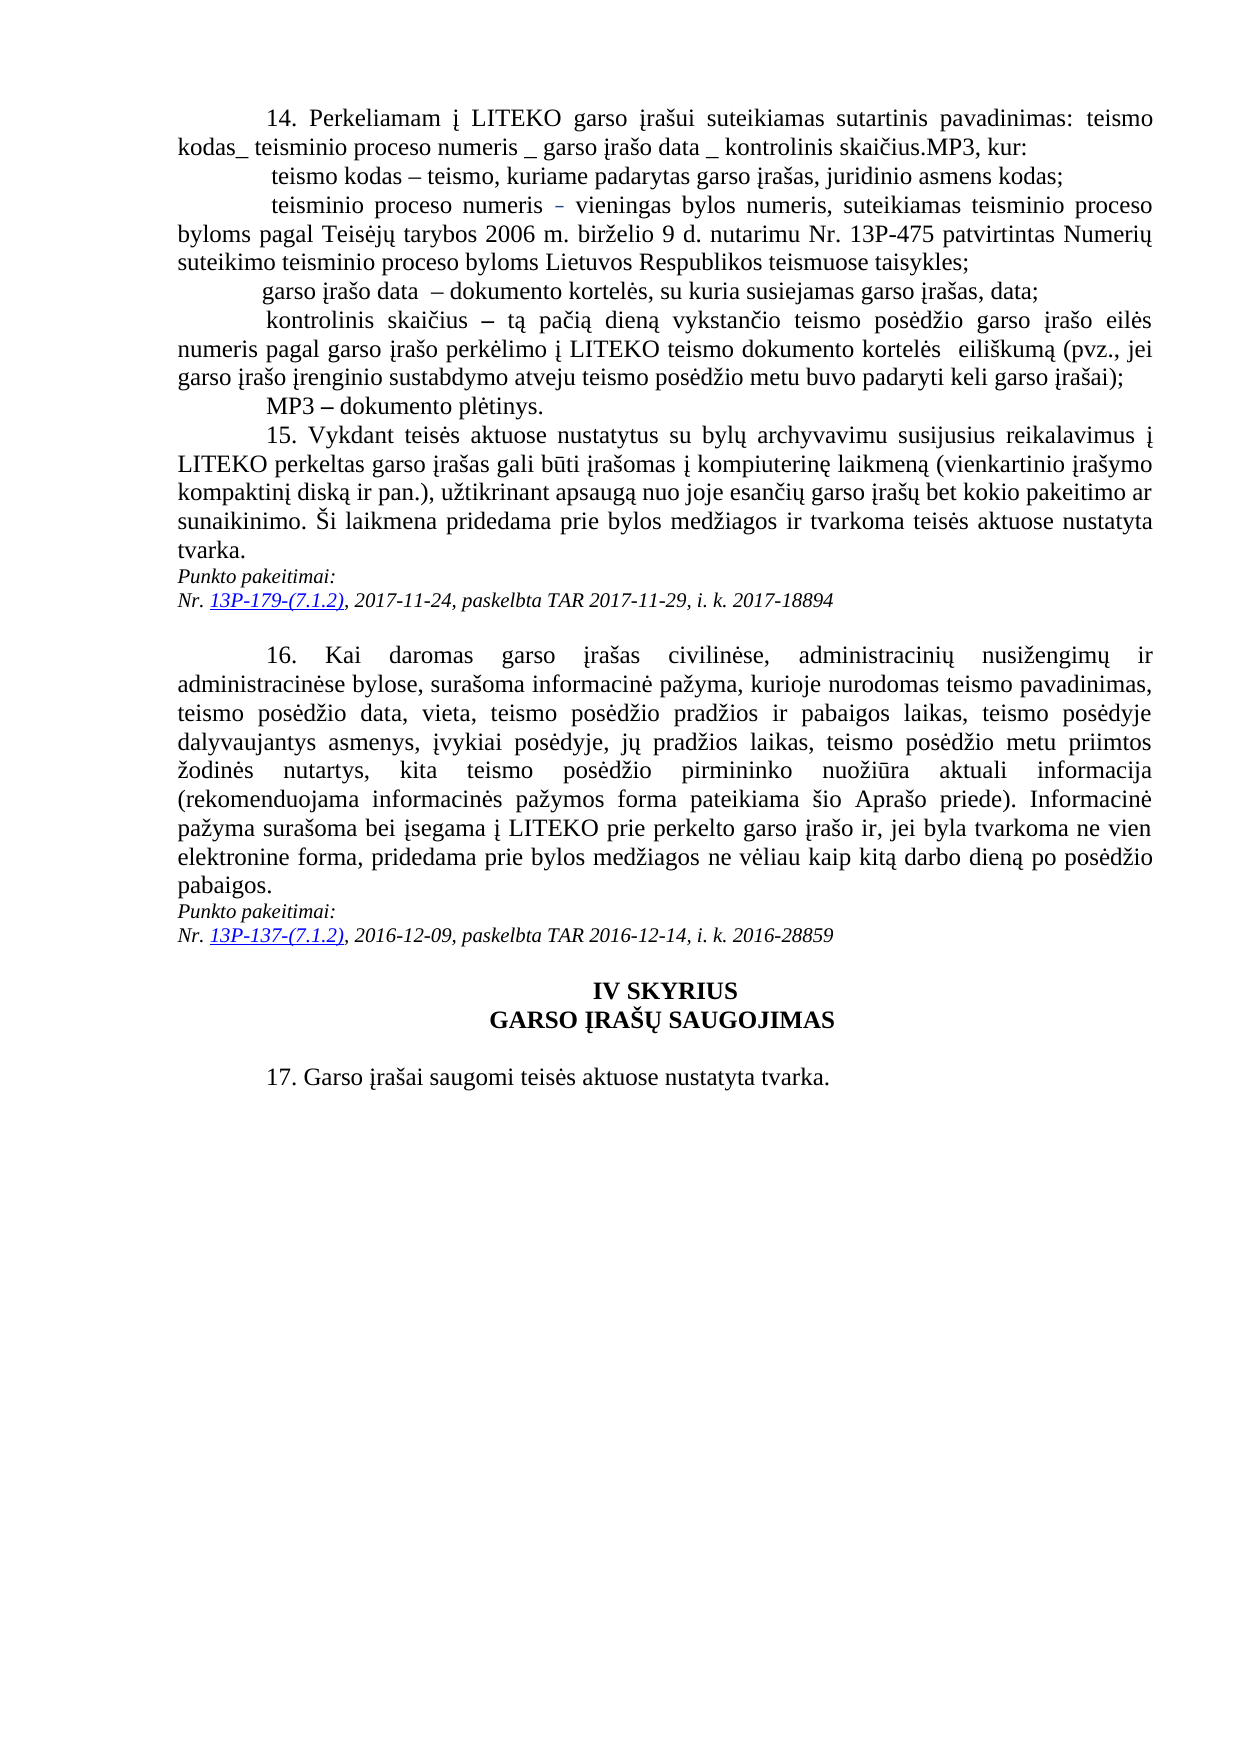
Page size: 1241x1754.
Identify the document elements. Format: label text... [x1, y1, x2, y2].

text Punkto pakeitimai: [177, 564, 1153, 588]
text 15. Vykdant teisės aktuose nustatytus su bylų archyvavimu susijusius reikalavimus į LITEKO perkeltas garso įrašas gali būti įrašomas į kompiuterinę laikmeną (vienkartinio įrašymo kompaktinį diską ir pan.), užtikrinant apsaugą nuo joje esančių garso įrašų bet kokio pakeitimo ar sunaikinimo. Ši laikmena pridedama prie bylos medžiagos ir tvarkoma teisės aktuose nustatyta tvarka. [177, 420, 1153, 564]
text kontrolinis skaičius – tą pačią dieną vykstančio teismo posėdžio garso įrašo eilės numeris pagal garso įrašo perkėlimo į LITEKO teismo dokumento kortelės eiliškumą (pvz., jei garso įrašo įrenginio sustabdymo atveju teismo posėdžio metu buvo padaryti keli garso įrašai); [177, 305, 1153, 391]
text teismo kodas – teismo, kuriame padarytas garso įrašas, juridinio asmens kodas; [177, 161, 1153, 190]
text GARSO ĮRAŠŲ Saugojimas [177, 1005, 1153, 1034]
text Nr. 13P-179-(7.1.2), 2017-11-24, paskelbta TAR 2017-11-29, i. k. 2017-18894 [177, 588, 1153, 612]
text 16. Kai daromas garso įrašas civilinėse, administracinių nusižengimų ir administracinėse bylose, surašoma informacinė pažyma, kurioje nurodomas teismo pavadinimas, teismo posėdžio data, vieta, teismo posėdžio pradžios ir pabaigos laikas, teismo posėdyje dalyvaujantys asmenys, įvykiai posėdyje, jų pradžios laikas, teismo posėdžio metu priimtos žodinės nutartys, kita teismo posėdžio pirmininko nuožiūra aktuali informacija (rekomenduojama informacinės pažymos forma pateikiama šio Aprašo priede). Informacinė pažyma surašoma bei įsegama į LITEKO prie perkelto garso įrašo ir, jei byla tvarkoma ne vien elektronine forma, pridedama prie bylos medžiagos ne vėliau kaip kitą darbo dieną po posėdžio pabaigos. [177, 641, 1153, 899]
text Punkto pakeitimai: [177, 899, 1153, 923]
text MP3 – dokumento plėtinys. [177, 391, 1153, 420]
text teisminio proceso numeris – vieningas bylos numeris, suteikiamas teisminio proceso byloms pagal Teisėjų tarybos 2006 m. birželio 9 d. nutarimu Nr. 13P-475 patvirtintas Numerių suteikimo teisminio proceso byloms Lietuvos Respublikos teismuose taisykles; [177, 190, 1153, 276]
text 17. Garso įrašai saugomi teisės aktuose nustatyta tvarka. [177, 1062, 1153, 1091]
text 14. Perkeliamam į LITEKO garso įrašui suteikiamas sutartinis pavadinimas: teismo kodas_ teisminio proceso numeris _ garso įrašo data _ kontrolinis skaičius.MP3, kur: [177, 103, 1153, 161]
text Nr. 13P-137-(7.1.2), 2016-12-09, paskelbta TAR 2016-12-14, i. k. 2016-28859 [177, 923, 1153, 947]
text garso įrašo data – dokumento kortelės, su kuria susiejamas garso įrašas, data; [177, 276, 1153, 305]
text IV SKYRIUS [177, 976, 1153, 1005]
